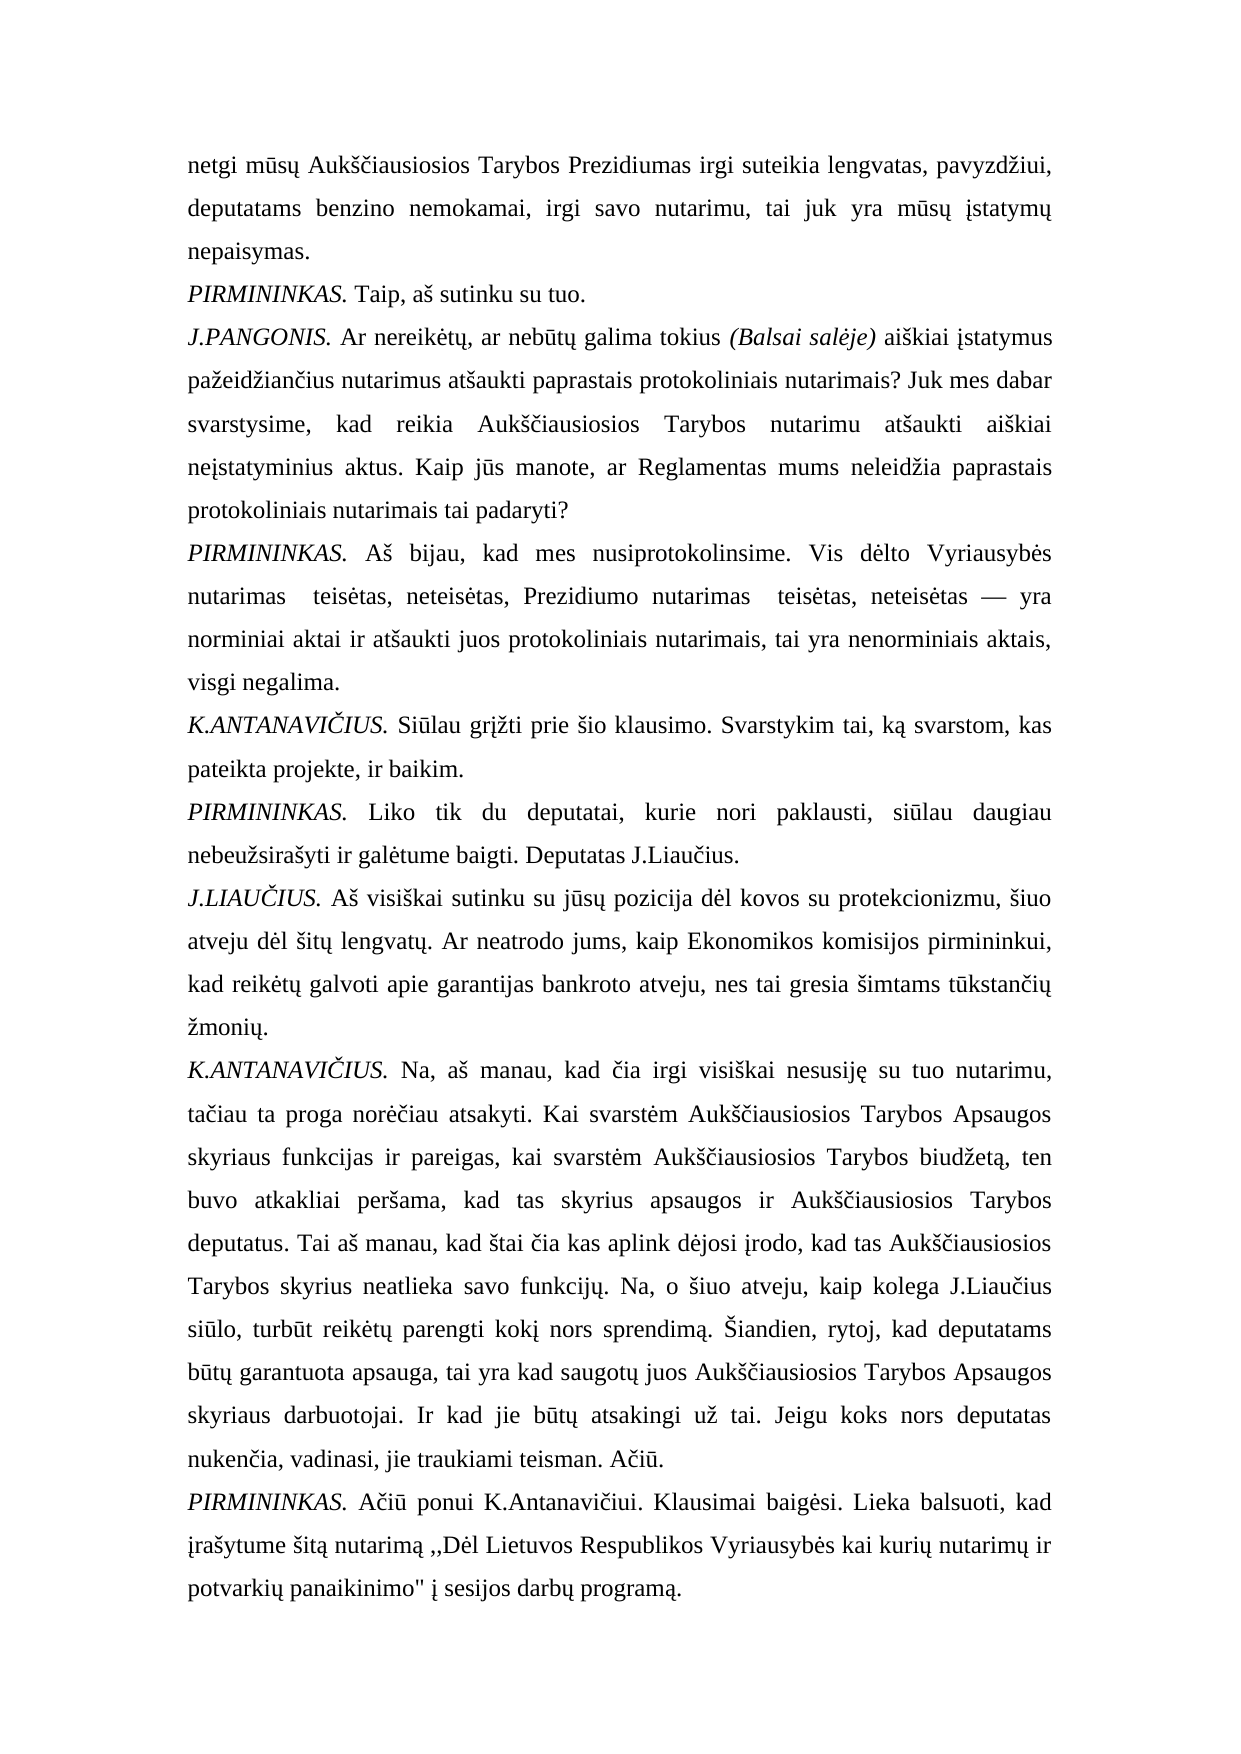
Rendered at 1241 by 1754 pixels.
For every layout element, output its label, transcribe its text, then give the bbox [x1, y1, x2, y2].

text PIRMININKAS. Taip, aš sutinku su tuo. [187, 279, 1053, 308]
text PIRMININKAS. Ačiū ponui K.Antanavičiui. Klausimai baigėsi. Lieka balsuoti, kad įrašytume šitą nutarimą ,,Dėl Lietuvos Respublikos Vyriausybės kai kurių nutarimų ir potvarkių panaikinimo" į sesijos darbų programą. [187, 1487, 1053, 1602]
text netgi mūsų Aukščiausiosios Tarybos Prezidiumas irgi suteikia lengvatas, pavyzdžiui, deputatams benzino nemokamai, irgi savo nutarimu, tai juk yra mūsų įstatymų nepaisymas. [187, 150, 1053, 265]
text PIRMININKAS. Liko tik du deputatai, kurie nori paklausti, siūlau daugiau nebeužsirašyti ir galėtume baigti. Deputatas J.Liaučius. [187, 797, 1053, 869]
text J.LIAUČIUS. Aš visiškai sutinku su jūsų pozicija dėl kovos su protekcionizmu, šiuo atveju dėl šitų lengvatų. Ar neatrodo jums, kaip Ekonomikos komisijos pirmininkui, kad reikėtų galvoti apie garantijas bankroto atveju, nes tai gresia šimtams tūkstančių žmonių. [187, 883, 1053, 1041]
text K.ANTANAVIČIUS. Na, aš manau, kad čia irgi visiškai nesusiję su tuo nutarimu, tačiau ta proga norėčiau atsakyti. Kai svarstėm Aukščiausiosios Tarybos Apsaugos skyriaus funkcijas ir pareigas, kai svarstėm Aukščiausiosios Tarybos biudžetą, ten buvo atkakliai peršama, kad tas skyrius apsaugos ir Aukščiausiosios Tarybos deputatus. Tai aš manau, kad štai čia kas aplink dėjosi įrodo, kad tas Aukščiausiosios Tarybos skyrius neatlieka savo funkcijų. Na, o šiuo atveju, kaip kolega J.Liaučius siūlo, turbūt reikėtų parengti kokį nors sprendimą. Šiandien, rytoj, kad deputatams būtų garantuota apsauga, tai yra kad saugotų juos Aukščiausiosios Tarybos Apsaugos skyriaus darbuotojai. Ir kad jie būtų atsakingi už tai. Jeigu koks nors deputatas nukenčia, vadinasi, jie traukiami teisman. Ačiū. [187, 1056, 1053, 1472]
text PIRMININKAS. Aš bijau, kad mes nusiprotokolinsime. Vis dėlto Vyriausybės nutarimas teisėtas, neteisėtas, Prezidiumo nutarimas teisėtas, neteisėtas — yra norminiai aktai ir atšaukti juos protokoliniais nutarimais, tai yra nenorminiais aktais, visgi negalima. [187, 538, 1053, 696]
text K.ANTANAVIČIUS. Siūlau grįžti prie šio klausimo. Svarstykim tai, ką svarstom, kas pateikta projekte, ir baikim. [187, 711, 1053, 782]
text J.PANGONIS. Ar nereikėtų, ar nebūtų galima tokius (Balsai salėje) aiškiai įstatymus pažeidžiančius nutarimus atšaukti paprastais protokoliniais nutarimais? Juk mes dabar svarstysime, kad reikia Aukščiausiosios Tarybos nutarimu atšaukti aiškiai neįstatyminius aktus. Kaip jūs manote, ar Reglamentas mums neleidžia paprastais protokoliniais nutarimais tai padaryti? [187, 322, 1053, 524]
